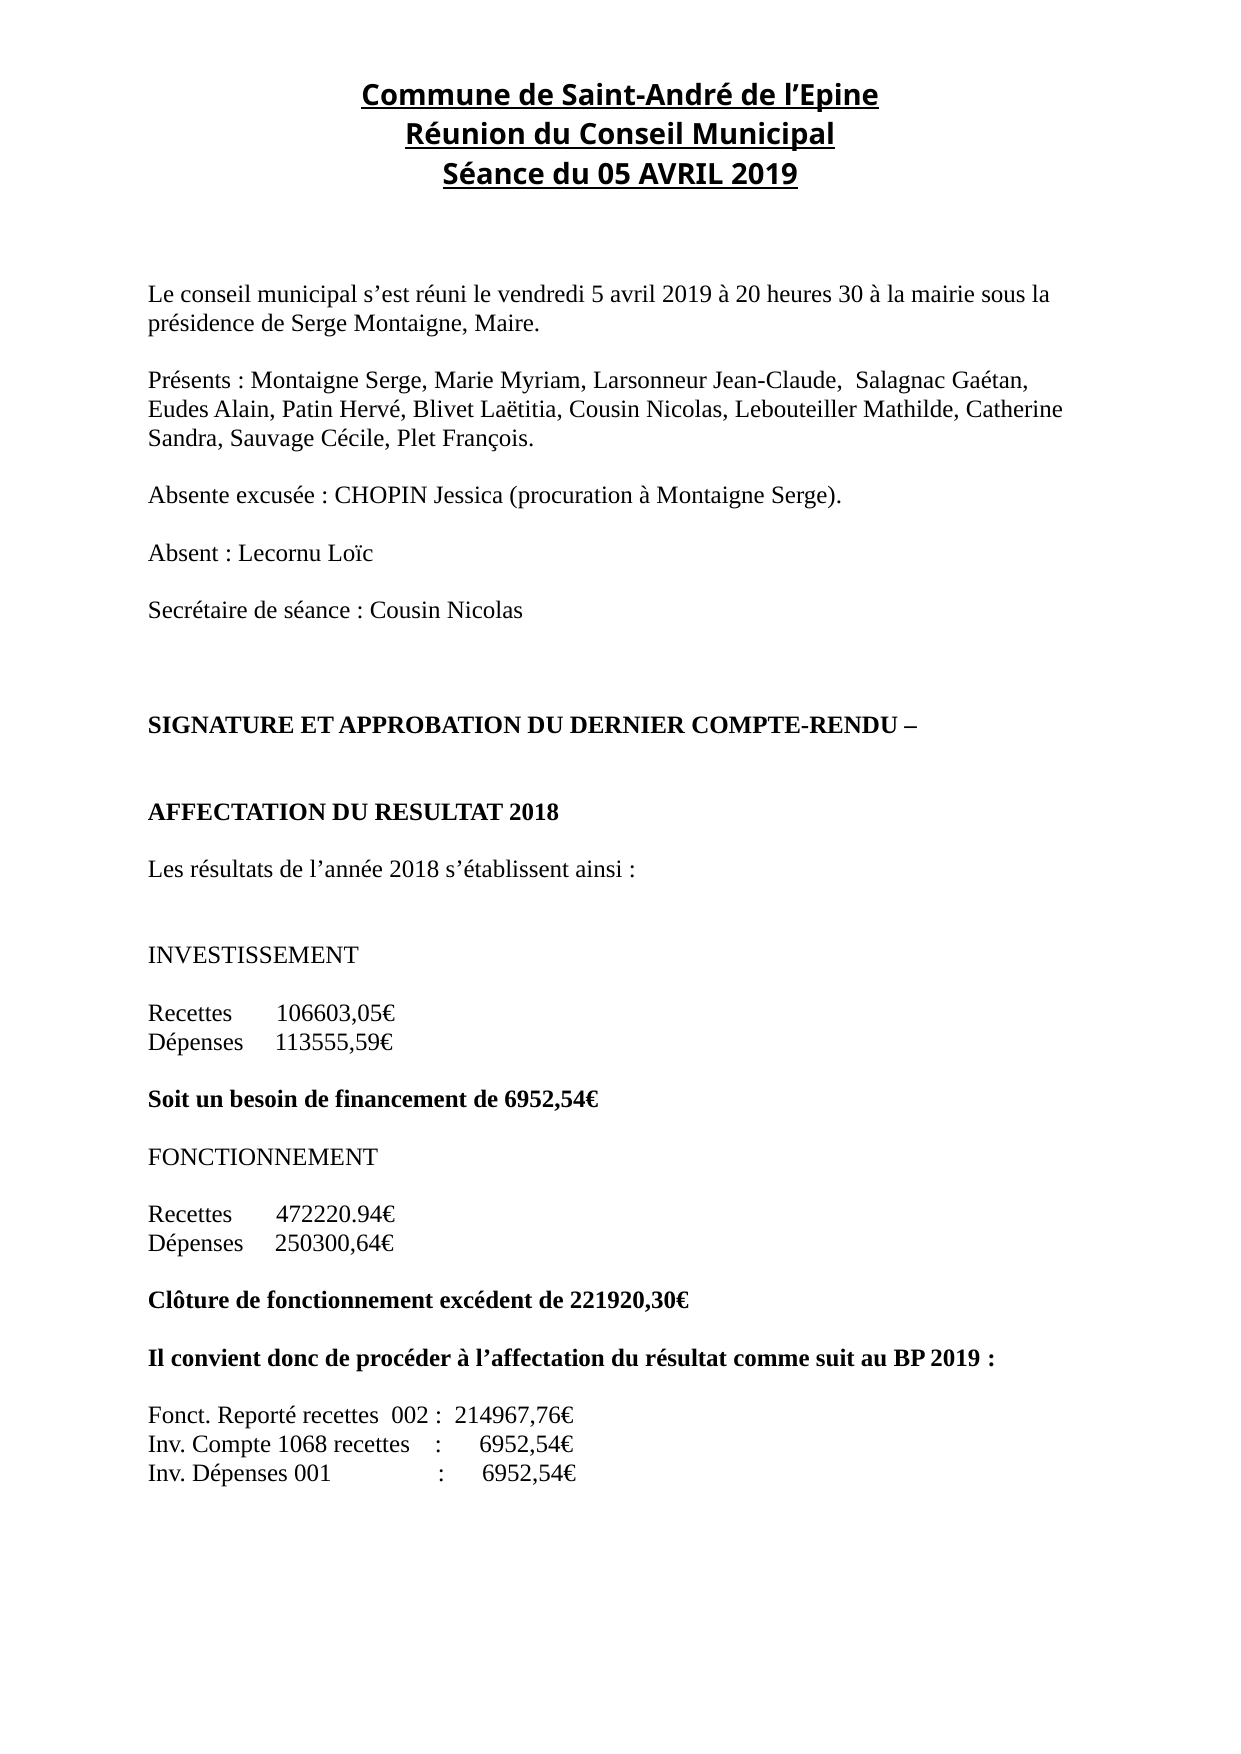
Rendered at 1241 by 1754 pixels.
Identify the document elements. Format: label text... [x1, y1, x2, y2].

list Fonct. Reporté recettes 002 : 214967,76€ [148, 1400, 1093, 1429]
list Inv. Compte 1068 recettes : 6952,54€ [148, 1429, 1093, 1458]
list Dépenses 113555,59€ [148, 1027, 1093, 1055]
list Soit un besoin de financement de 6952,54€ [148, 1084, 1093, 1113]
text Absent : Lecornu Loïc [148, 538, 1093, 567]
list Inv. Dépenses 001 : 6952,54€ [148, 1458, 1093, 1487]
list Il convient donc de procéder à l’affectation du résultat comme suit au BP 2019 : [148, 1343, 1093, 1372]
list INVESTISSEMENT [148, 940, 1093, 969]
list Clôture de fonctionnement excédent de 221920,30€ [148, 1285, 1093, 1314]
list Recettes 472220.94€ [148, 1199, 1093, 1228]
text Secrétaire de séance : Cousin Nicolas [148, 595, 1093, 624]
text Commune de Saint-André de l’Epine [148, 74, 1093, 113]
list FONCTIONNEMENT [148, 1142, 1093, 1170]
list Recettes 106603,05€ [148, 998, 1093, 1027]
text Réunion du Conseil Municipal [148, 113, 1093, 153]
list SIGNATURE ET APPROBATION DU DERNIER COMPTE-RENDU – [148, 710, 1093, 739]
text Présents : Montaigne Serge, Marie Myriam, Larsonneur Jean-Claude, Salagnac Gaétan, Eudes Alain, Patin Hervé, Blivet Laëtitia, Cousin Nicolas, Lebouteiller Mathilde, Catherine Sandra, Sauvage Cécile, Plet François. [148, 365, 1093, 452]
text Absente excusée : CHOPIN Jessica (procuration à Montaigne Serge). [148, 480, 1093, 509]
text Le conseil municipal s’est réuni le vendredi 5 avril 2019 à 20 heures 30 à la mairie sous la présidence de Serge Montaigne, Maire. [148, 279, 1093, 337]
list AFFECTATION DU RESULTAT 2018 [148, 797, 1093, 825]
text Séance du 05 AVRIL 2019 [148, 153, 1093, 193]
list Les résultats de l’année 2018 s’établissent ainsi : [148, 854, 1093, 883]
list Dépenses 250300,64€ [148, 1228, 1093, 1257]
